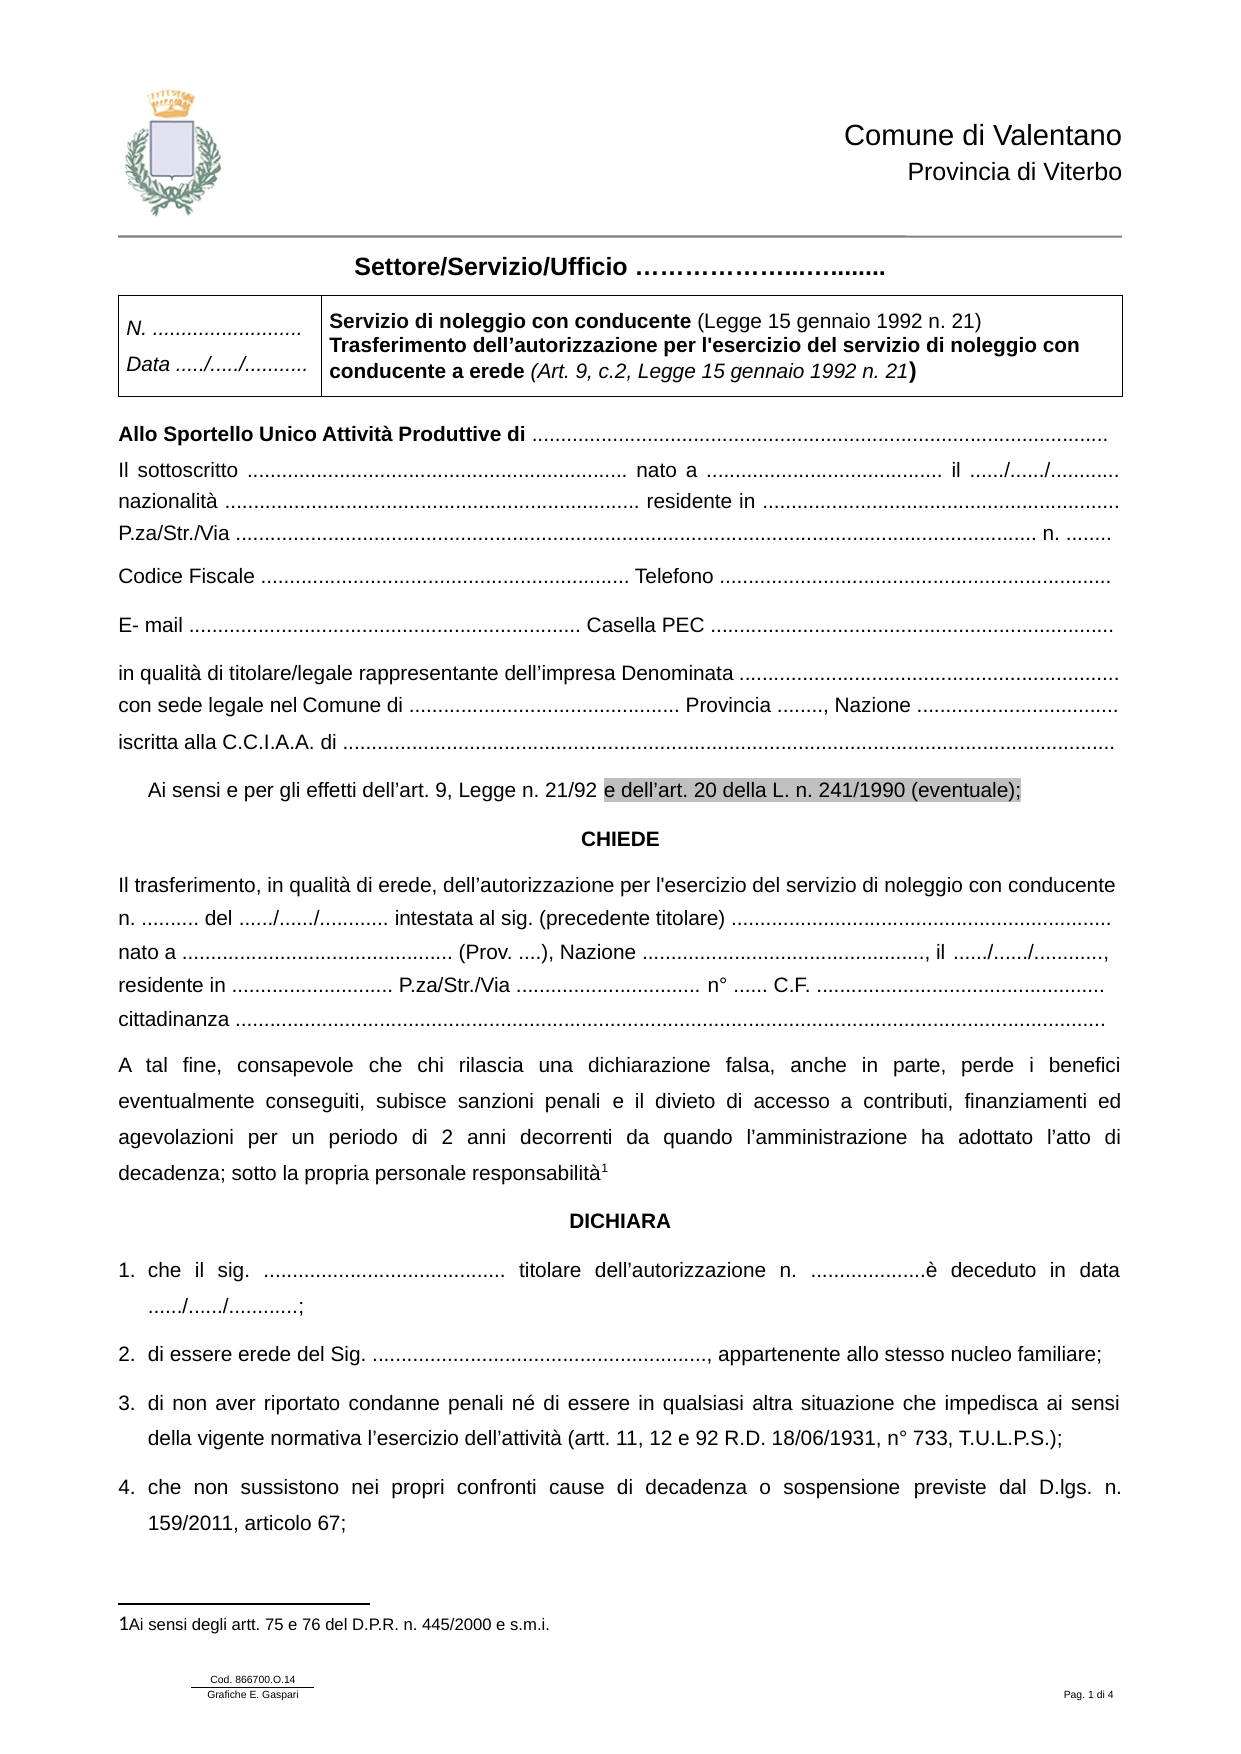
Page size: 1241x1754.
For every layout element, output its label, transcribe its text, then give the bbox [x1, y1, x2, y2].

table_header Servizio di noleggio con conducente (Legge 15 gennaio 1992 n. 21) Trasferimento dell’autorizzazione per l'esercizio del servizio di noleggio con conducente a erede (Art. 9, c.2, Legge 15 gennaio 1992 n. 21) [322, 296, 1122, 396]
text A tal fine, consapevole che chi rilascia una dichiarazione falsa, anche in parte, perde i benefici eventualmente conseguiti, subisce sanzioni penali e il divieto di accesso a contributi, finanziamenti ed agevolazioni per un periodo di 2 anni decorrenti da quando l’amministrazione ha adottato l’atto di decadenza; sotto la propria personale responsabilità [118, 1053, 1122, 1184]
picture [122, 87, 224, 219]
text iscritta alla C.C.I.A.A. di ...................................................................................................................................... [118, 730, 1122, 754]
subtitle CHIEDE [118, 827, 1122, 851]
text Il sottoscritto .................................................................. nato a ......................................... il ....../....../............ nazionalità ........................................................................ residente in .............................................................. P.za/Str./Via ........................................................................................................................................... n. ........ [118, 458, 1122, 544]
text E- mail .................................................................... Casella PEC ...................................................................... [118, 612, 1122, 636]
text Allo Sportello Unico Attività Produttive di .................................................................................................... [118, 422, 1122, 446]
table_header N. .......................... Data ...../...../........... [119, 296, 321, 396]
text Codice Fiscale ................................................................ Telefono .................................................................... [118, 564, 1122, 588]
text Settore/Servizio/Ufficio ………………...…........ [118, 252, 1122, 281]
text Ai sensi e per gli effetti dell’art. 9, Legge n. 21/92 e dell’art. 20 della L. n. 241/1990 (eventuale); [118, 778, 1122, 802]
subtitle Il trasferimento, in qualità di erede, dell’autorizzazione per l'esercizio del servizio di noleggio con conducente n. .......... del ....../....../............ intestata al sig. (precedente titolare) .................................................................. nato a ............................................... (Prov. ....), Nazione ................................................., il ....../....../............, residente in ............................ P.za/Str./Via ................................ n° ...... C.F. .................................................. cittadinanza ....................................................................................................................................................... [118, 873, 1122, 1031]
text Provincia di Viterbo [224, 157, 1122, 185]
text Ai sensi degli artt. 75 e 76 del D.P.R. n. 445/2000 e s.m.i. [118, 1610, 1122, 1636]
subtitle DICHIARA [118, 1209, 1122, 1233]
text con sede legale nel Comune di ............................................... Provincia ........, Nazione ................................... [118, 693, 1122, 717]
text in qualità di titolare/legale rappresentante dell’impresa Denominata .................................................................. [118, 661, 1122, 685]
text Comune di Valentano [224, 118, 1122, 152]
list di non aver riportato condanne penali né di essere in qualsiasi altra situazione che impedisca ai sensi della vigente normativa l’esercizio dell’attività (artt. 11, 12 e 92 R.D. 18/06/1931, n° 733, T.U.L.P.S.); [118, 1390, 1122, 1450]
list che il sig. .......................................... titolare dell’autorizzazione n. ....................è deceduto in data ....../....../............; [118, 1257, 1122, 1317]
list che non sussistono nei propri confronti cause di decadenza o sospensione previste dal D.lgs. n. 159/2011, articolo 67; [118, 1475, 1122, 1534]
list di essere erede del Sig. .........................................................., appartenente allo stesso nucleo familiare; [118, 1342, 1122, 1366]
